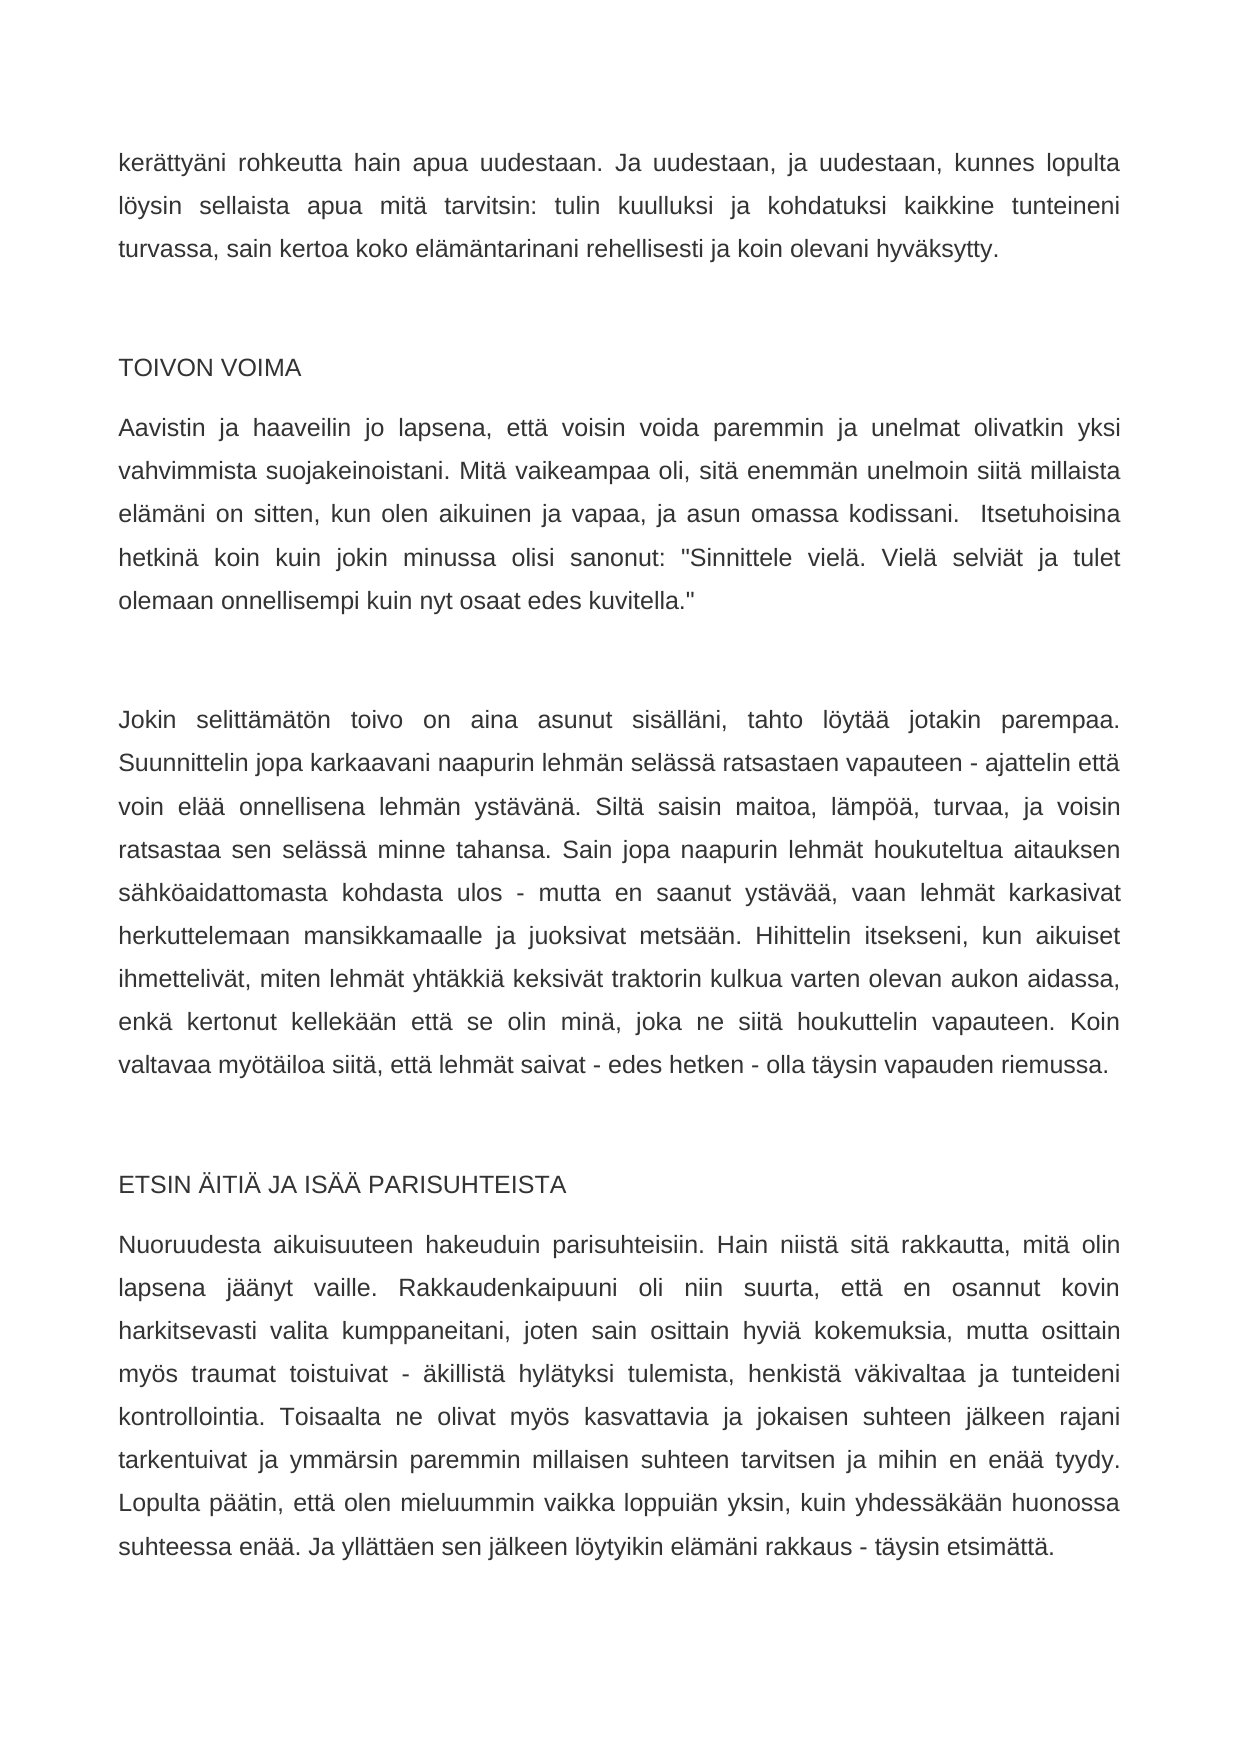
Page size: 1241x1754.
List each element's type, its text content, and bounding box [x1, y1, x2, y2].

text kerättyäni rohkeutta hain apua uudestaan. Ja uudestaan, ja uudestaan, kunnes lopulta löysin sellaista apua mitä tarvitsin: tulin kuulluksi ja kohdatuksi kaikkine tunteineni turvassa, sain kertoa koko elämäntarinani rehellisesti ja koin olevani hyväksytty. [118, 148, 1122, 263]
text Nuoruudesta aikuisuuteen hakeuduin parisuhteisiin. Hain niistä sitä rakkautta, mitä olin lapsena jäänyt vaille. Rakkaudenkaipuuni oli niin suurta, että en osannut kovin harkitsevasti valita kumppaneitani, joten sain osittain hyviä kokemuksia, mutta osittain myös traumat toistuivat - äkillistä hylätyksi tulemista, henkistä väkivaltaa ja tunteideni kontrollointia. Toisaalta ne olivat myös kasvattavia ja jokaisen suhteen jälkeen rajani tarkentuivat ja ymmärsin paremmin millaisen suhteen tarvitsen ja mihin en enää tyydy. Lopulta päätin, että olen mieluummin vaikka loppuiän yksin, kuin yhdessäkään huonossa suhteessa enää. Ja yllättäen sen jälkeen löytyikin elämäni rakkaus - täysin etsimättä. [118, 1230, 1122, 1560]
text TOIVON VOIMA [118, 353, 1122, 382]
text Aavistin ja haaveilin jo lapsena, että voisin voida paremmin ja unelmat olivatkin yksi vahvimmista suojakeinoistani. Mitä vaikeampaa oli, sitä enemmän unelmoin siitä millaista elämäni on sitten, kun olen aikuinen ja vapaa, ja asun omassa kodissani. Itsetuhoisina hetkinä koin kuin jokin minussa olisi sanonut: "Sinnittele vielä. Vielä selviät ja tulet olemaan onnellisempi kuin nyt osaat edes kuvitella." [118, 413, 1122, 614]
text Jokin selittämätön toivo on aina asunut sisälläni, tahto löytää jotakin parempaa. Suunnittelin jopa karkaavani naapurin lehmän selässä ratsastaen vapauteen - ajattelin että voin elää onnellisena lehmän ystävänä. Siltä saisin maitoa, lämpöä, turvaa, ja voisin ratsastaa sen selässä minne tahansa. Sain jopa naapurin lehmät houkuteltua aitauksen sähköaidattomasta kohdasta ulos - mutta en saanut ystävää, vaan lehmät karkasivat herkuttelemaan mansikkamaalle ja juoksivat metsään. Hihittelin itsekseni, kun aikuiset ihmettelivät, miten lehmät yhtäkkiä keksivät traktorin kulkua varten olevan aukon aidassa, enkä kertonut kellekään että se olin minä, joka ne siitä houkuttelin vapauteen. Koin valtavaa myötäiloa siitä, että lehmät saivat - edes hetken - olla täysin vapauden riemussa. [118, 705, 1122, 1079]
text ETSIN ÄITIÄ JA ISÄÄ PARISUHTEISTA [118, 1170, 1122, 1199]
